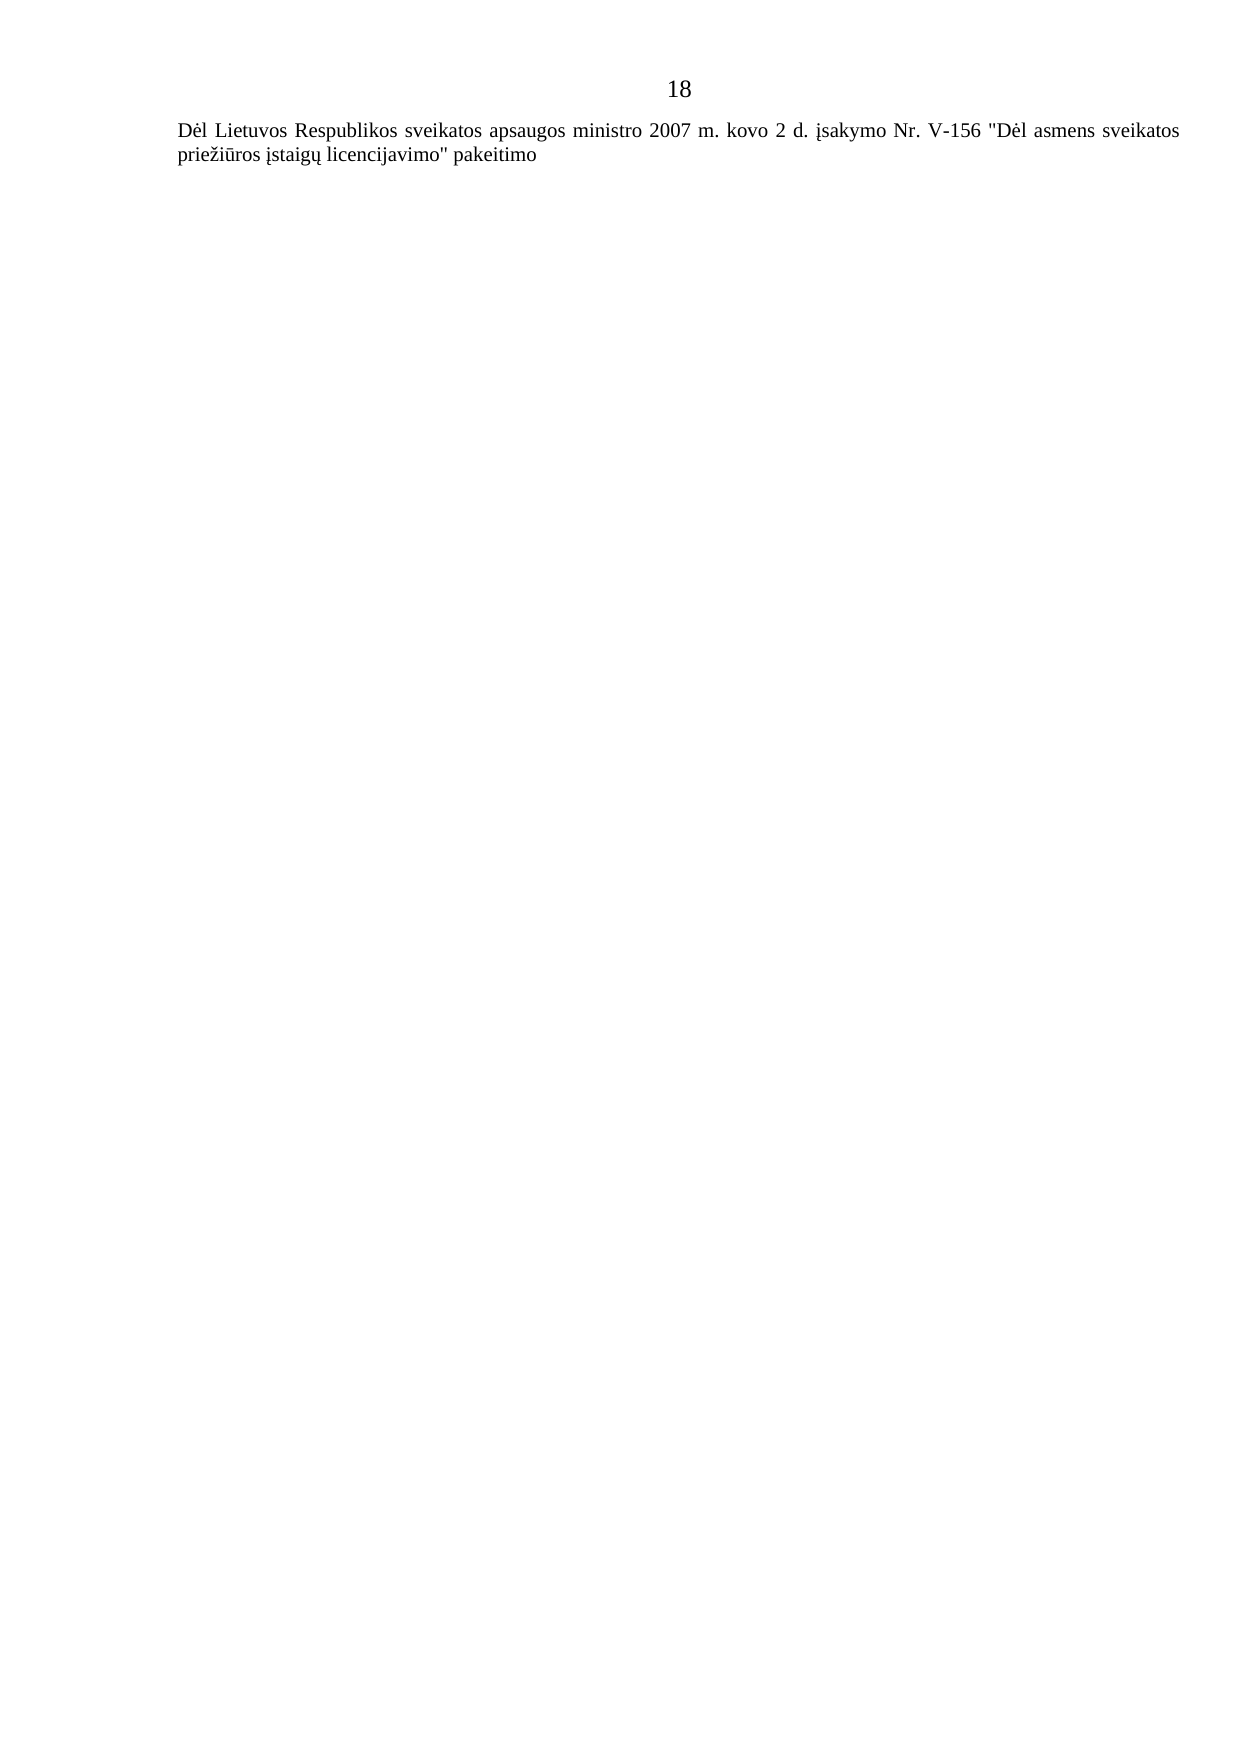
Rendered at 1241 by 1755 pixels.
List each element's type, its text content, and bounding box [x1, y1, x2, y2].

text Dėl Lietuvos Respublikos sveikatos apsaugos ministro 2007 m. kovo 2 d. įsakymo Nr. V-156 "Dėl asmens sveikatos priežiūros įstaigų licencijavimo" pakeitimo [177, 118, 1181, 166]
